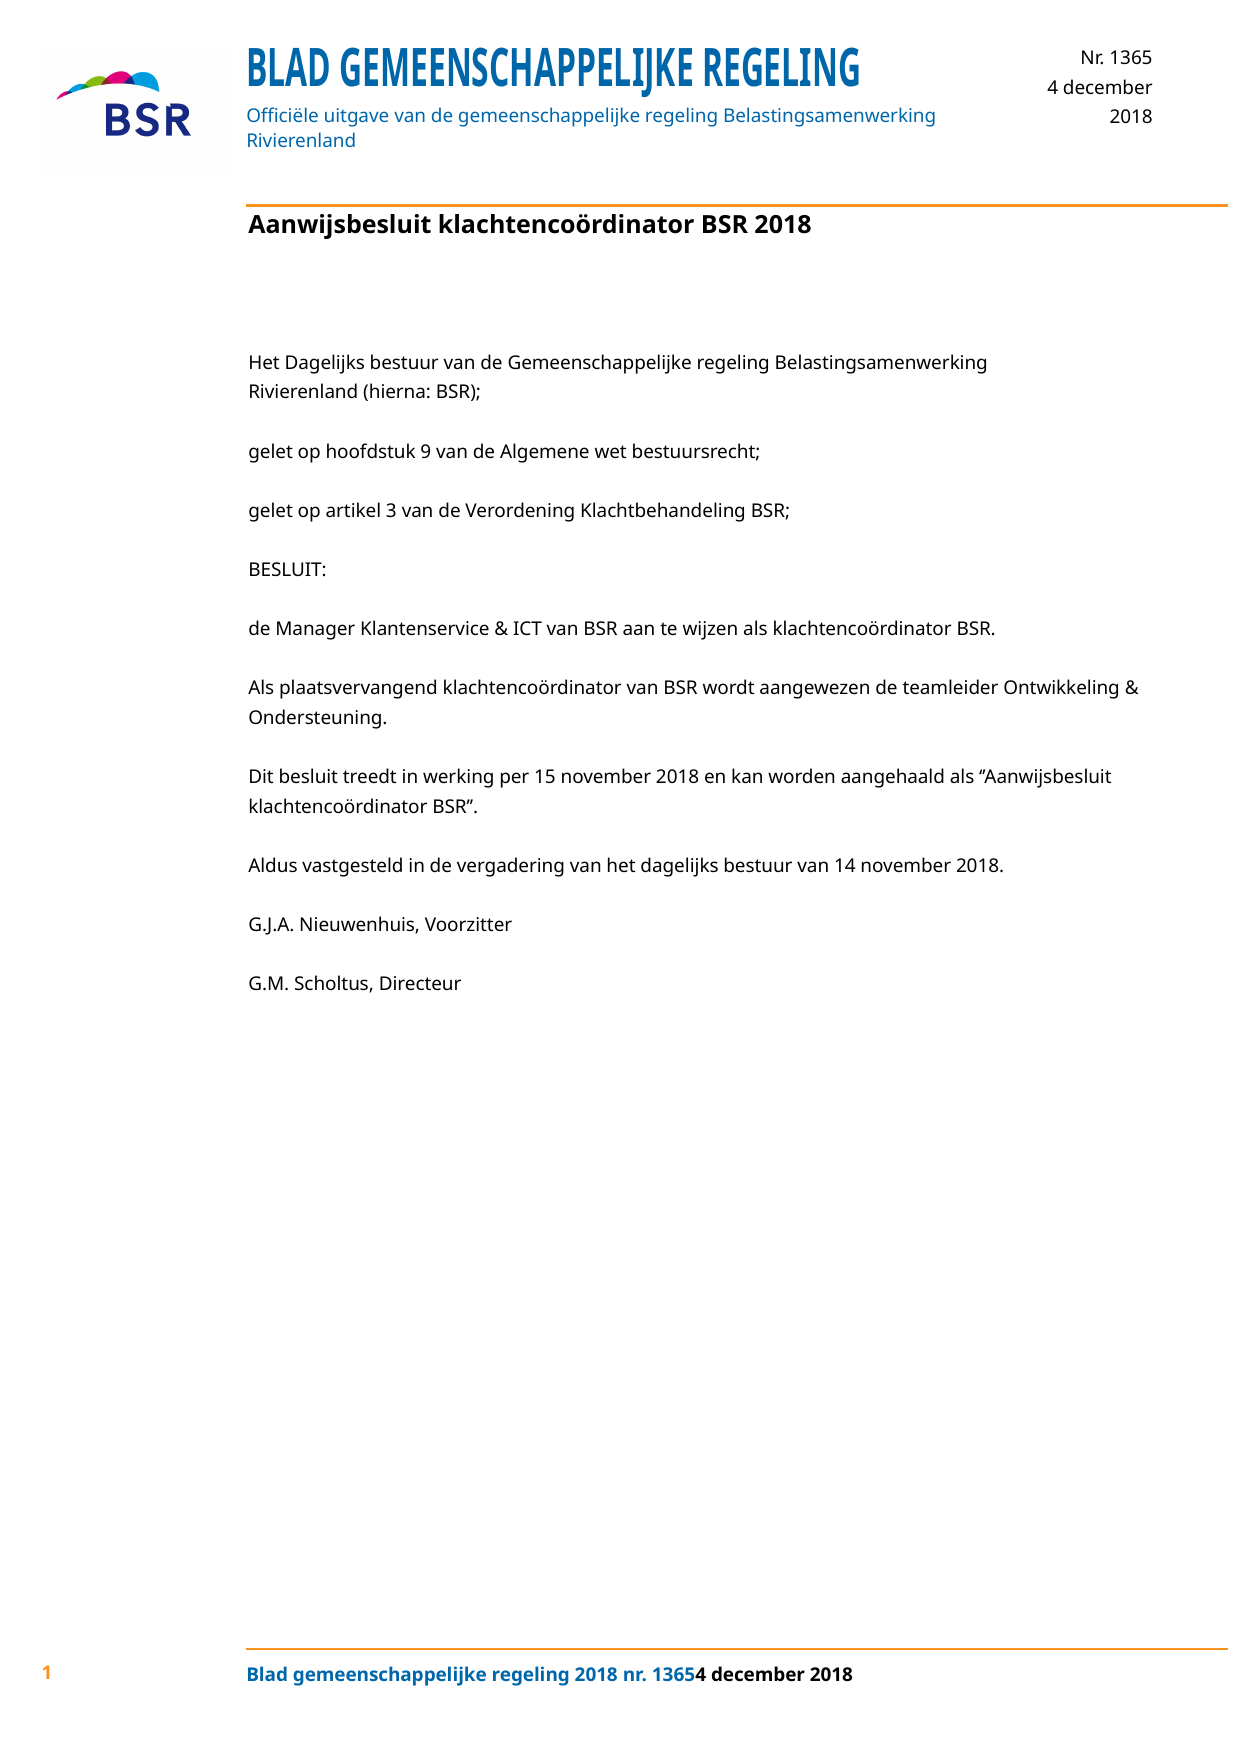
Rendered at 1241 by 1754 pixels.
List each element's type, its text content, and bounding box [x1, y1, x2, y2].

picture [41, 47, 231, 172]
text Aldus vastgesteld in de vergadering van het dagelijks bestuur van 14 november 2018. [248, 852, 1152, 878]
text gelet op artikel 3 van de Verordening Klachtbehandeling BSR; [248, 497, 1152, 523]
text Als plaatsvervangend klachtencoördinator van BSR wordt aangewezen de teamleider Ontwikkeling & Ondersteuning. [248, 674, 1152, 730]
text Het Dagelijks bestuur van de Gemeenschappelijke regeling Belastingsamenwerking [248, 349, 1152, 375]
text BESLUIT: [248, 556, 1152, 582]
text de Manager Klantenservice & ICT van BSR aan te wijzen als klachtencoördinator BSR. [248, 615, 1152, 641]
text G.J.A. Nieuwenhuis, Voorzitter [248, 911, 1152, 937]
text Dit besluit treedt in werking per 15 november 2018 en kan worden aangehaald als ‘’Aanwijsbesluit klachtencoördinator BSR’’. [248, 763, 1152, 819]
text Rivierenland (hierna: BSR); [248, 379, 1152, 404]
text G.M. Scholtus, Directeur [248, 970, 1152, 996]
text gelet op hoofdstuk 9 van de Algemene wet bestuursrecht; [248, 438, 1152, 464]
text Aanwijsbesluit klachtencoördinator BSR 2018 [248, 207, 1152, 241]
